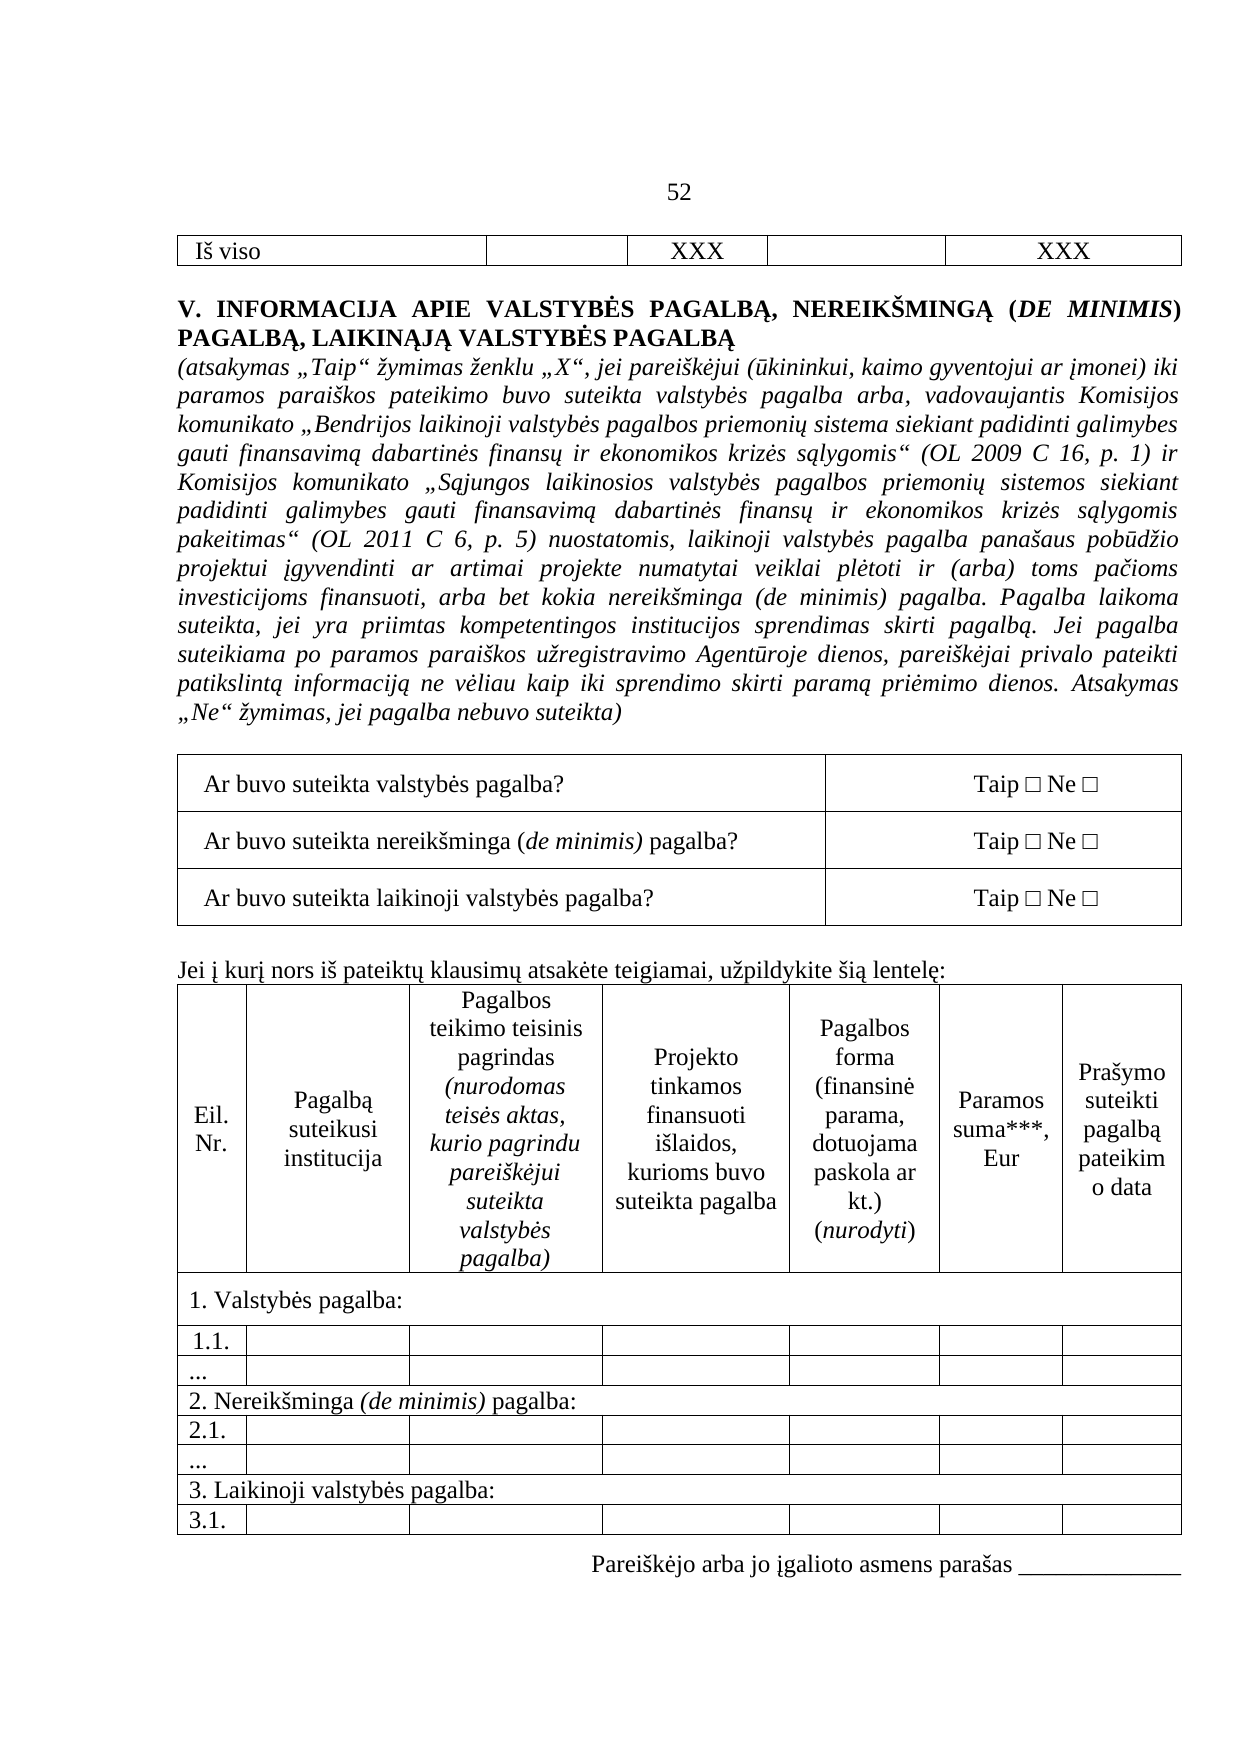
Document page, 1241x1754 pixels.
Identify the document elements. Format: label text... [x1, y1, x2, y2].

table_header Eil. Nr. [178, 985, 246, 1272]
text (atsakymas „Taip“ žymimas ženklu „X“, jei pareiškėjui (ūkininkui, kaimo gyventojui ar įmonei) iki paramos paraiškos pateikimo buvo suteikta valstybės pagalba arba, vadovaujantis Komisijos komunikato „Bendrijos laikinoji valstybės pagalbos priemonių sistema siekiant padidinti galimybes gauti finansavimą dabartinės finansų ir ekonomikos krizės sąlygomis“ (OL 2009 C 16, p. 1) ir Komisijos komunikato „Sąjungos laikinosios valstybės pagalbos priemonių sistemos siekiant padidinti galimybes gauti finansavimą dabartinės finansų ir ekonomikos krizės sąlygomis pakeitimas“ (OL 2011 C 6, p. 5) nuostatomis, laikinoji valstybės pagalba panašaus pobūdžio projektui įgyvendinti ar artimai projekte numatytai veiklai plėtoti ir (arba) toms pačioms investicijoms finansuoti, arba bet kokia nereikšminga (de minimis) pagalba. Pagalba laikoma suteikta, jei yra priimtas kompetentingos institucijos sprendimas skirti pagalbą. Jei pagalba suteikiama po paramos paraiškos užregistravimo Agentūroje dienos, pareiškėjai privalo pateikti patikslintą informaciją ne vėliau kaip iki sprendimo skirti paramą priėmimo dienos. Atsakymas „Ne“ žymimas, jei pagalba nebuvo suteikta) [177, 352, 1181, 726]
table_cell [768, 236, 945, 264]
table_cell [487, 236, 627, 264]
table_cell ... [178, 1445, 246, 1474]
table_cell [603, 1445, 789, 1474]
table_cell [410, 1445, 602, 1474]
table_cell [410, 1416, 602, 1444]
table_cell 3.1. [178, 1505, 246, 1534]
table_cell [940, 1505, 1062, 1534]
table_cell [603, 1326, 789, 1355]
table_cell [790, 1356, 939, 1385]
table_header Projekto tinkamos finansuoti išlaidos, kurioms buvo suteikta pagalba [603, 985, 789, 1272]
table_cell [410, 1356, 602, 1385]
table_header Pagalbos forma (finansinė parama, dotuojama paskola ar kt.) (nurodyti) [790, 985, 939, 1272]
table_header Taip □ Ne □ [826, 755, 1181, 811]
table_cell [940, 1356, 1062, 1385]
table_cell Taip □ Ne □ [826, 869, 1181, 925]
table_cell 3. Laikinoji valstybės pagalba: [178, 1475, 1181, 1504]
table_cell XXX [946, 236, 1181, 264]
table_cell 2. Nereikšminga (de minimis) pagalba: [178, 1386, 1181, 1414]
table_header Prašymo suteikti pagalbą pateikimo data [1063, 985, 1181, 1272]
table_header Paramos suma***, Eur [940, 985, 1062, 1272]
table_cell [790, 1416, 939, 1444]
table_cell [247, 1416, 409, 1444]
table_cell [1063, 1356, 1181, 1385]
table_cell [790, 1445, 939, 1474]
text Jei į kurį nors iš pateiktų klausimų atsakėte teigiamai, užpildykite šią lentelę: [177, 955, 1181, 984]
table_cell [1063, 1416, 1181, 1444]
table_header Ar buvo suteikta valstybės pagalba? [178, 755, 825, 811]
table_cell [247, 1326, 409, 1355]
table_cell [940, 1445, 1062, 1474]
table_cell [1063, 1445, 1181, 1474]
table_cell [603, 1356, 789, 1385]
table_cell [790, 1326, 939, 1355]
table_cell Taip □ Ne □ [826, 812, 1181, 868]
table_cell 1.1. [178, 1326, 246, 1355]
table_cell [247, 1356, 409, 1385]
table_cell XXX [628, 236, 767, 264]
table_cell Ar buvo suteikta laikinoji valstybės pagalba? [178, 869, 825, 925]
table_cell [410, 1505, 602, 1534]
text V. INFORMACIJA APIE VALSTYBĖS PAGALBĄ, NEREIKŠMINGĄ (DE MINIMIS) PAGALBĄ, LAIKINĄJĄ VALSTYBĖS PAGALBĄ [177, 294, 1181, 352]
table_cell Ar buvo suteikta nereikšminga (de minimis) pagalba? [178, 812, 825, 868]
table_cell [1063, 1326, 1181, 1355]
table_cell 1. Valstybės pagalba: [178, 1273, 1181, 1325]
table_cell [1063, 1505, 1181, 1534]
table_cell ... [178, 1356, 246, 1385]
table_cell [790, 1505, 939, 1534]
table_cell [603, 1416, 789, 1444]
table_header Pagalbos teikimo teisinis pagrindas (nurodomas teisės aktas, kurio pagrindu pareiškėjui suteikta valstybės pagalba) [410, 985, 602, 1272]
table_header Pagalbą suteikusi institucija [247, 985, 409, 1272]
table_cell [247, 1445, 409, 1474]
table_cell [940, 1416, 1062, 1444]
table_cell [410, 1326, 602, 1355]
table_cell [603, 1505, 789, 1534]
table_cell Iš viso [178, 236, 486, 264]
table_cell 2.1. [178, 1416, 246, 1444]
table_cell [247, 1505, 409, 1534]
table_cell [940, 1326, 1062, 1355]
